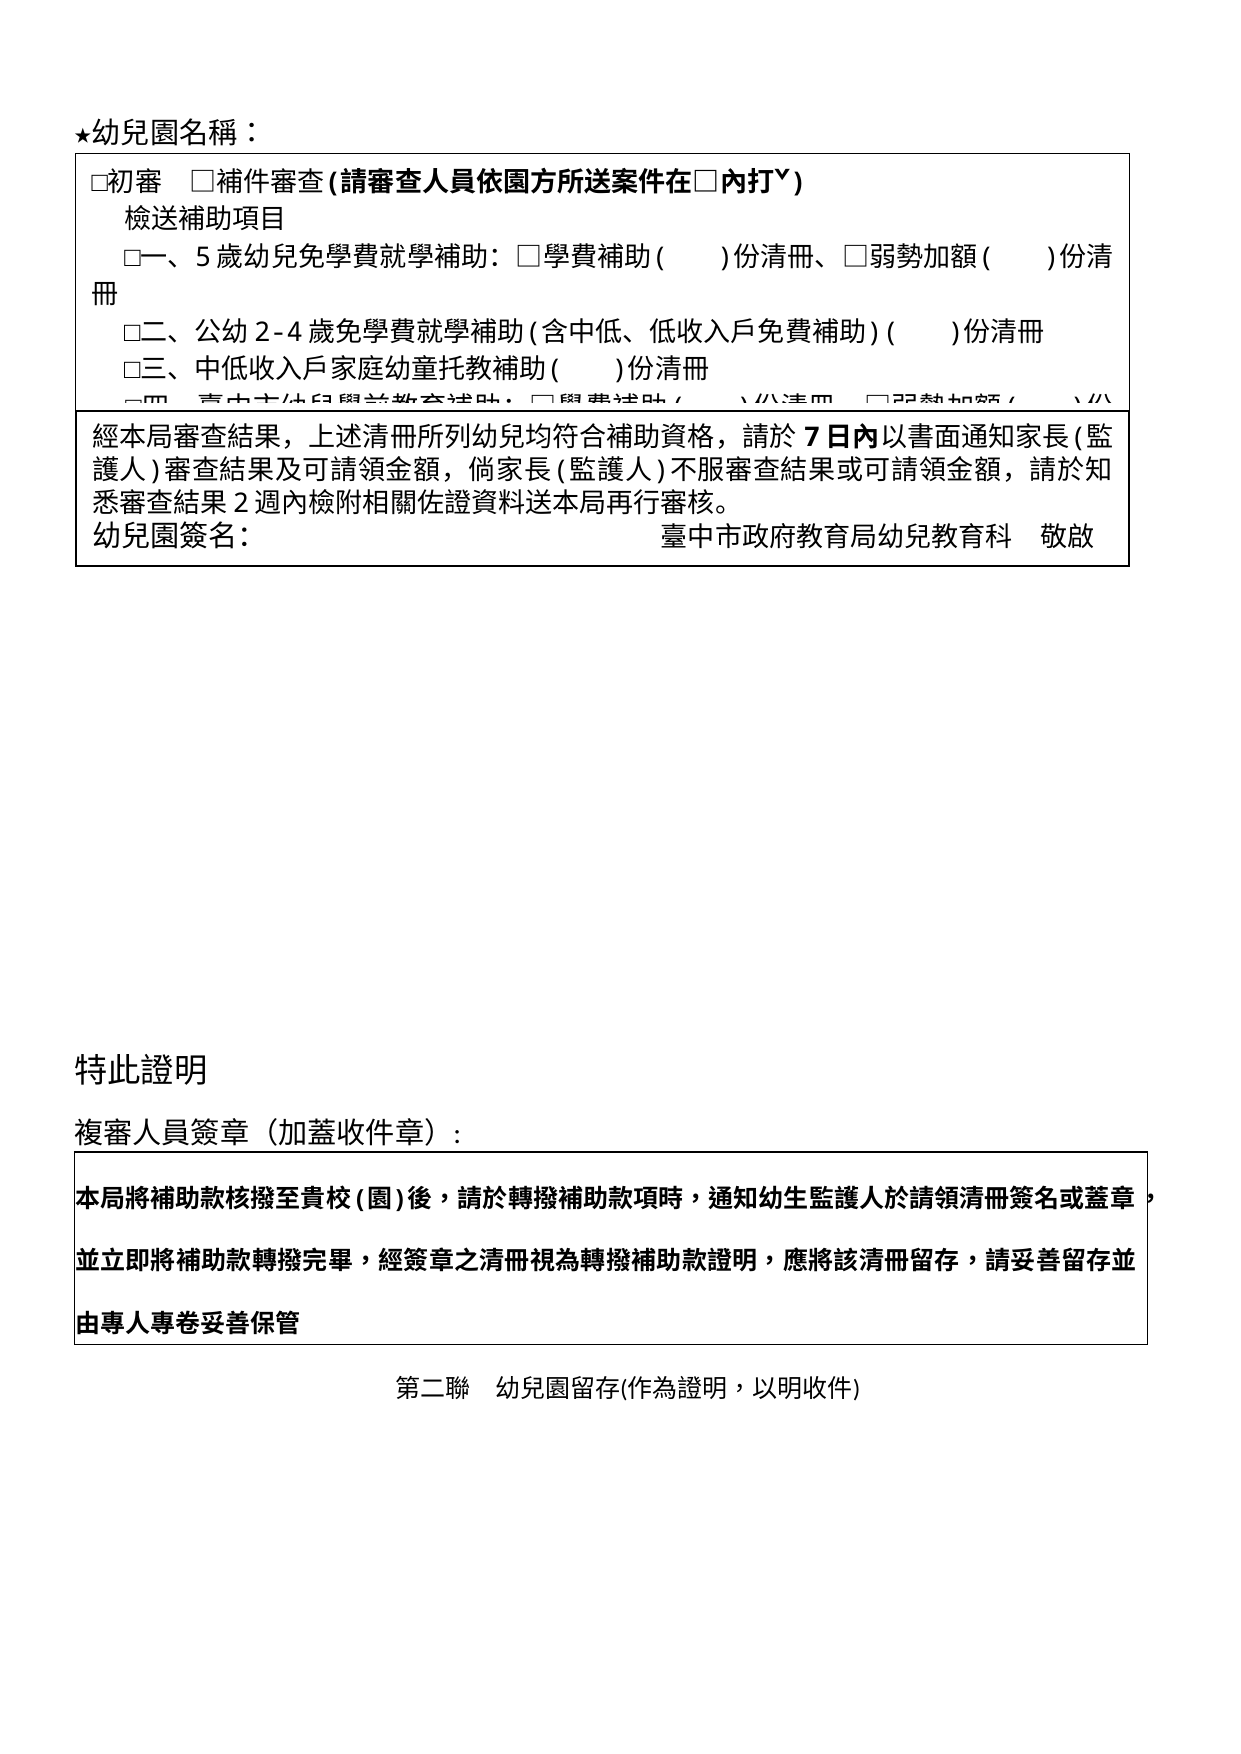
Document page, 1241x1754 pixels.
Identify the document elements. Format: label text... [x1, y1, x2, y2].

text □一、5歲幼兒免學費就學補助：□學費補助( )份清冊、□弱勢加額( )份清冊 [91, 236, 1114, 311]
text 幼兒園簽名： 臺中市政府教育局幼兒教育科 敬啟 [92, 519, 1113, 553]
text 複審人員簽章（加蓋收件章）: [74, 1089, 1148, 1151]
text 檢送補助項目 [91, 199, 1114, 236]
text 經本局審查結果，上述清冊所列幼兒均符合補助資格，請於7日內以書面通知家長(監護人)審查結果及可請領金額，倘家長(監護人)不服審查結果或可請領金額，請於知悉審查結果2週內檢附相關佐證資料送本局再行審核。 [92, 419, 1113, 519]
text 本局將補助款核撥至貴校(園)後，請於轉撥補助款項時，通知幼生監護人於請領清冊簽名或蓋章，並立即將補助款轉撥完畢，經簽章之清冊視為轉撥補助款證明，應將該清冊留存，請妥善留存並由專人專卷妥善保管 [75, 1153, 1147, 1344]
text 特此證明 [74, 1026, 1181, 1089]
text 第二聯 幼兒園留存(作為證明，以明收件) [74, 1345, 1181, 1408]
text □四、臺中市幼兒學前教育補助：□學費補助( )份清冊、□弱勢加額( )份清冊 [91, 386, 1114, 403]
text ★幼兒園名稱： [74, 89, 1181, 151]
text □三、中低收入戶家庭幼童托教補助( )份清冊 [91, 349, 1114, 386]
text □二、公幼2-4歲免學費就學補助(含中低、低收入戶免費補助)( )份清冊 [91, 311, 1114, 349]
text □初審 □補件審查(請審查人員依園方所送案件在□內打ˇ) [91, 161, 1114, 199]
